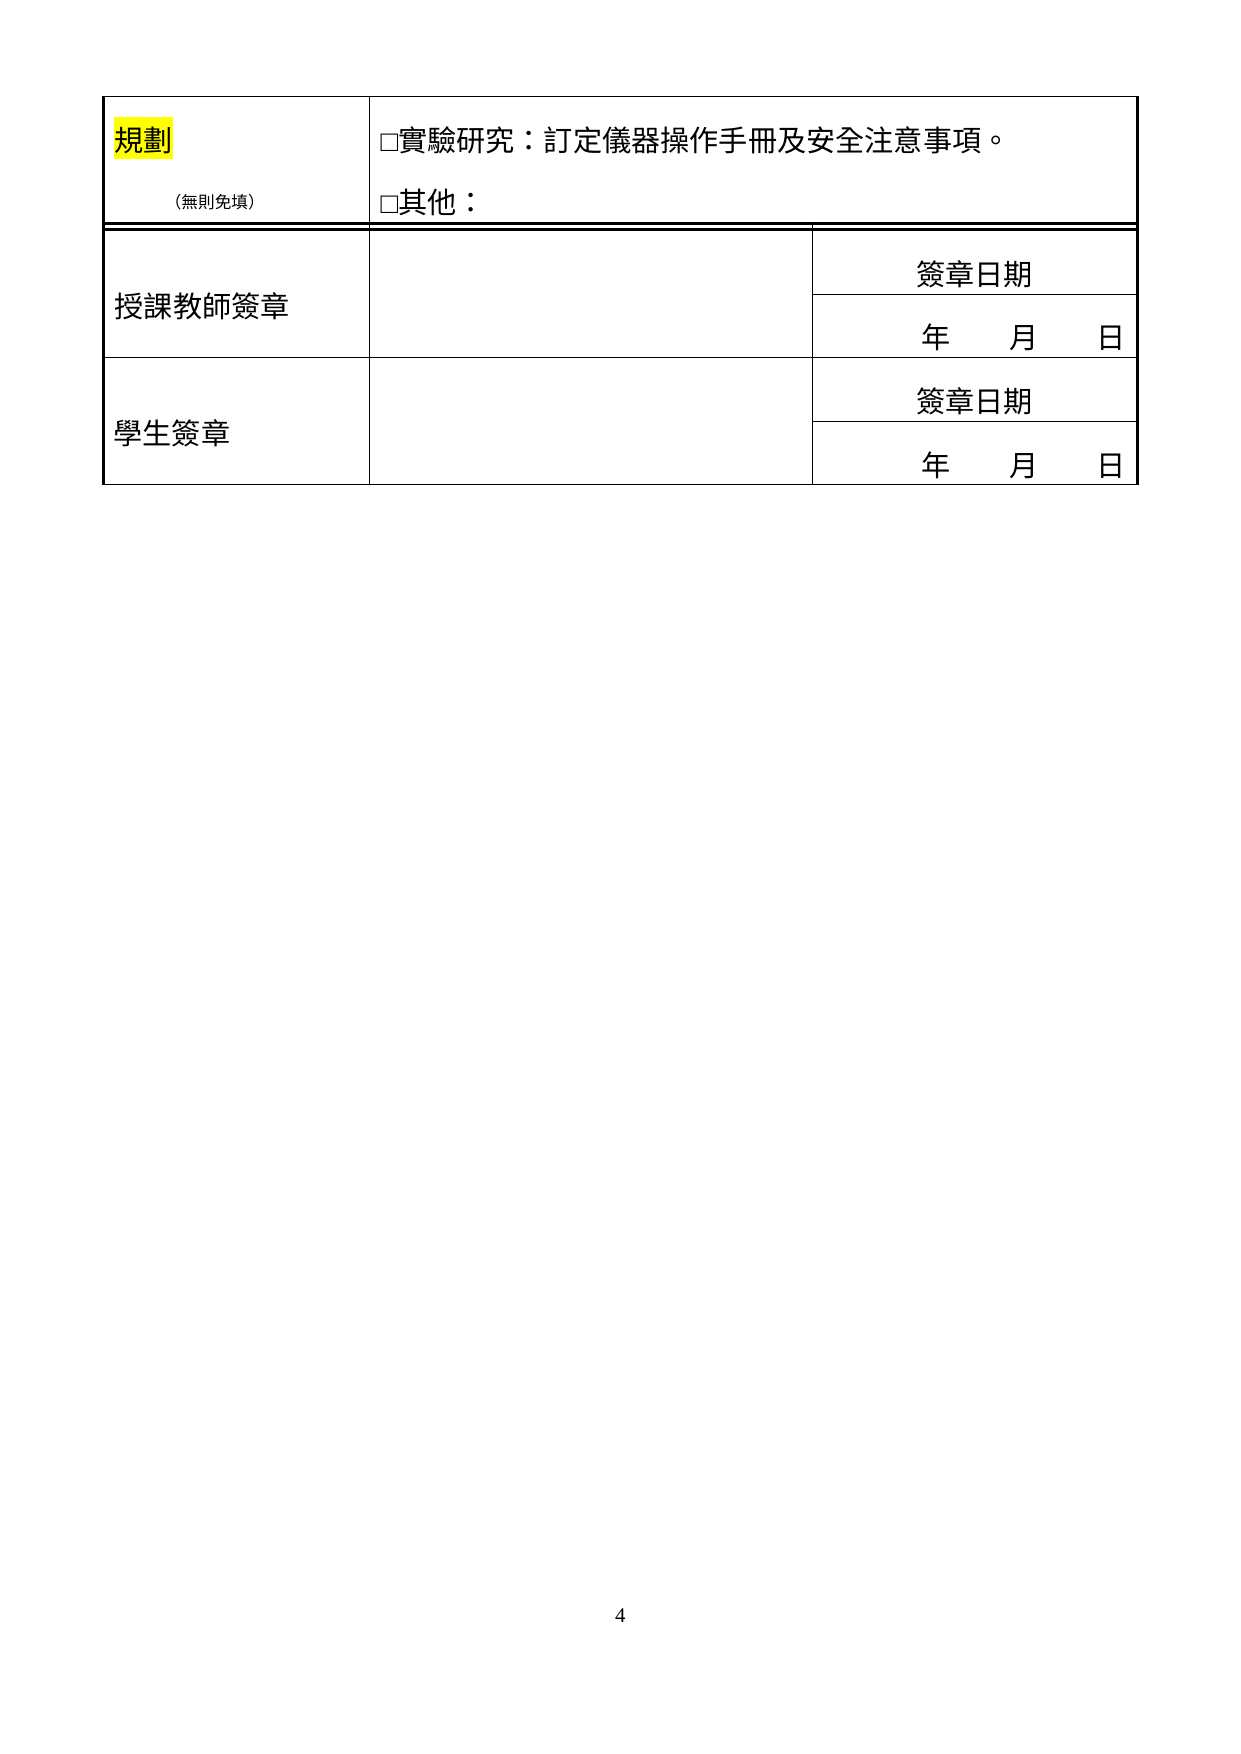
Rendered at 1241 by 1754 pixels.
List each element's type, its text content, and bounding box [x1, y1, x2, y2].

table_cell [370, 358, 812, 484]
table_cell 簽章日期 [813, 358, 1136, 421]
table_cell 學生簽章 [105, 358, 369, 484]
table_cell 年 月 日 [813, 295, 1136, 357]
table_cell □實驗研究：訂定儀器操作手冊及安全注意事項。 □其他： [370, 97, 1136, 222]
table_cell 年 月 日 [813, 422, 1136, 484]
table_cell [370, 231, 812, 357]
table_cell 規劃 （無則免填） [105, 97, 369, 222]
table_cell 簽章日期 [813, 231, 1136, 293]
table_cell 授課教師簽章 [105, 231, 369, 357]
